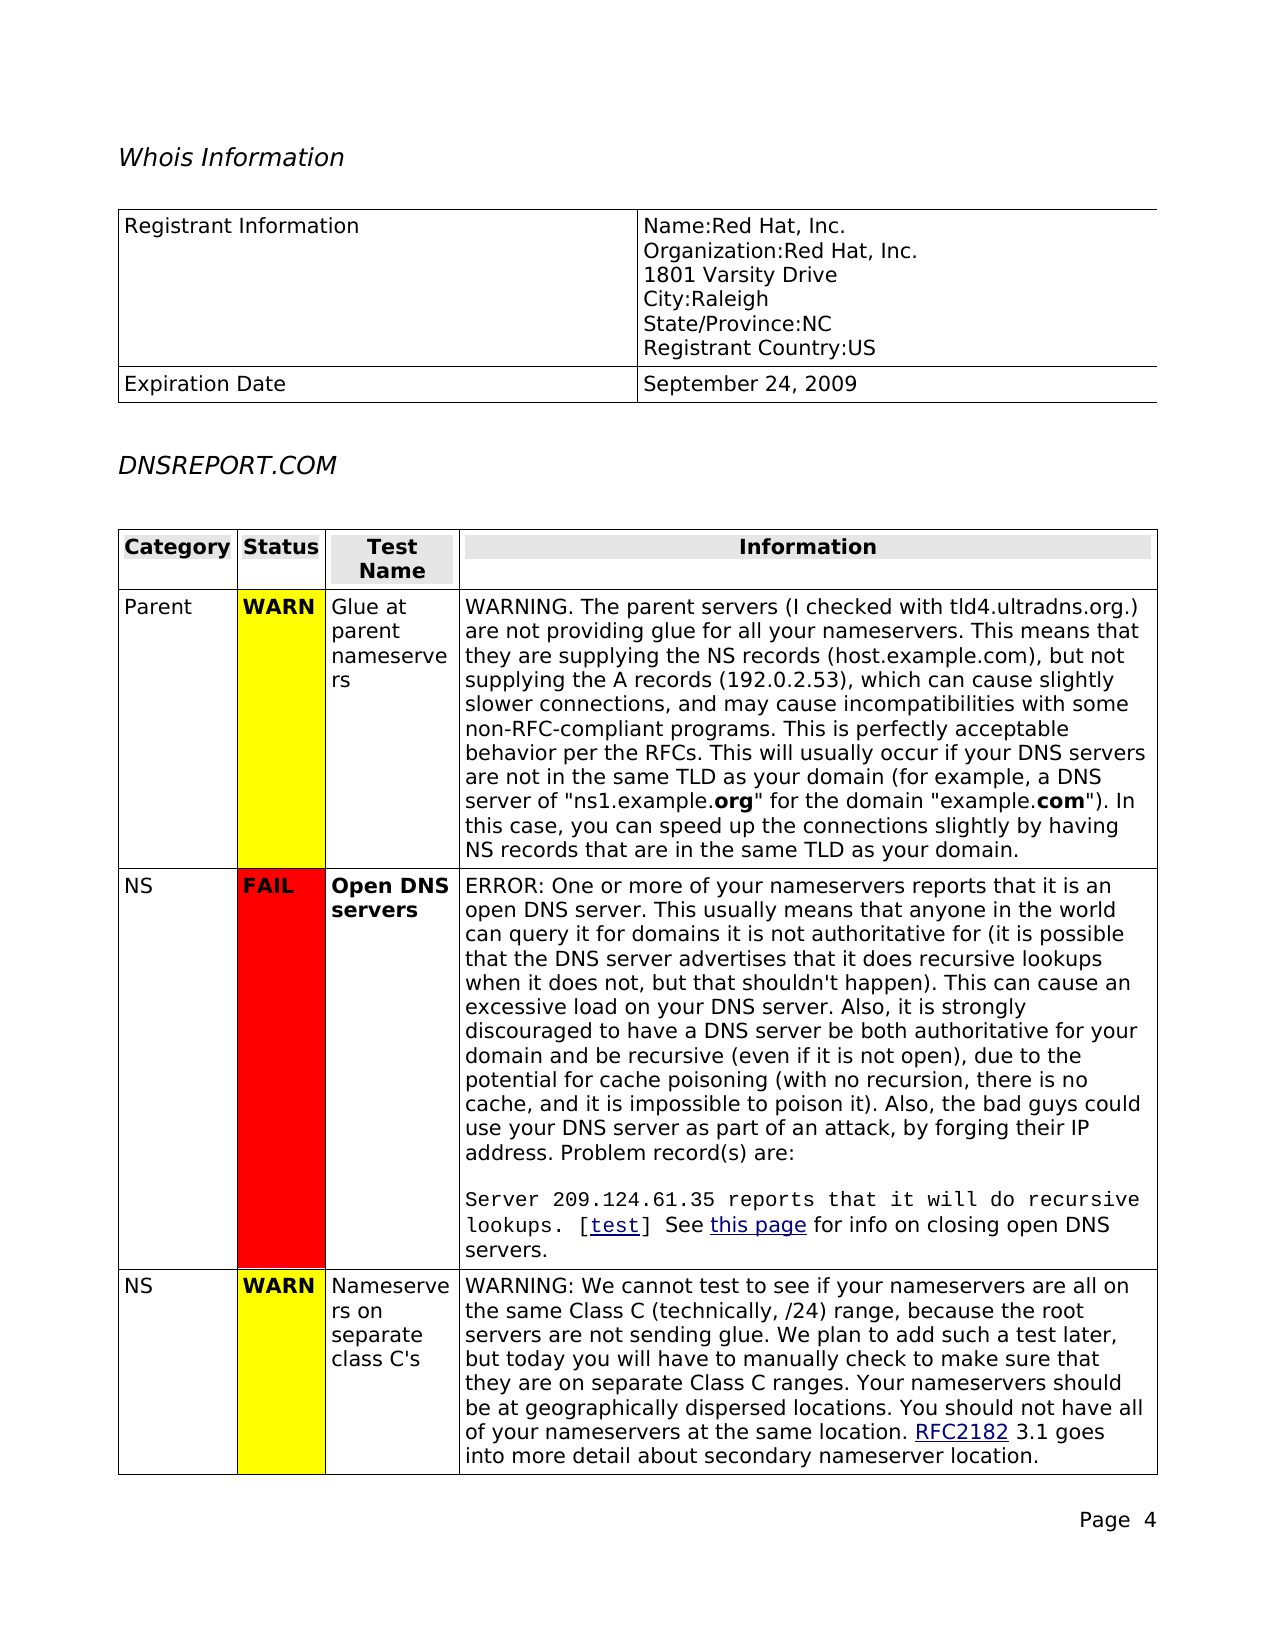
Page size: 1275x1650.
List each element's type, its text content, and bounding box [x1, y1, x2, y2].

table_cell Nameservers on separate class C's [326, 1270, 459, 1474]
table_cell NS [119, 1270, 237, 1474]
table_header Status [238, 530, 325, 589]
table_header Test Name [326, 530, 459, 589]
table_cell Expiration Date [119, 367, 637, 402]
table_cell September 24, 2009 [638, 367, 1157, 402]
table_cell FAIL [238, 869, 325, 1268]
subtitle Whois Information [118, 143, 1157, 172]
table_cell NS [119, 869, 237, 1268]
table_header Information [460, 530, 1157, 589]
table_cell WARNING. The parent servers (I checked with tld4.ultradns.org.) are not providing glue for all your nameservers. This means that they are supplying the NS records (host.example.com), but not supplying the A records (192.0.2.53), which can cause slightly slower connections, and may cause incompatibilities with some non-RFC-compliant programs. This is perfectly acceptable behavior per the RFCs. This will usually occur if your DNS servers are not in the same TLD as your domain (for example, a DNS server of "ns1.example.org" for the domain "example.com"). In this case, you can speed up the connections slightly by having NS records that are in the same TLD as your domain. [460, 590, 1157, 868]
table_cell Parent [119, 590, 237, 868]
table_cell Glue at parent nameservers [326, 590, 459, 868]
table_header Registrant Information [119, 210, 637, 366]
table_header Category [119, 530, 237, 589]
table_cell WARN [238, 1270, 325, 1474]
table_cell WARNING: We cannot test to see if your nameservers are all on the same Class C (technically, /24) range, because the root servers are not sending glue. We plan to add such a test later, but today you will have to manually check to make sure that they are on separate Class C ranges. Your nameservers should be at geographically dispersed locations. You should not have all of your nameservers at the same location. RFC2182 3.1 goes into more detail about secondary nameserver location. [460, 1270, 1157, 1474]
table_header Name:Red Hat, Inc. Organization:Red Hat, Inc. 1801 Varsity Drive City:Raleigh State/Province:NC Registrant Country:US [638, 210, 1157, 366]
subtitle DNSREPORT.COM [118, 451, 1157, 480]
table_cell ERROR: One or more of your nameservers reports that it is an open DNS server. This usually means that anyone in the world can query it for domains it is not authoritative for (it is possible that the DNS server advertises that it does recursive lookups when it does not, but that shouldn't happen). This can cause an excessive load on your DNS server. Also, it is strongly discouraged to have a DNS server be both authoritative for your domain and be recursive (even if it is not open), due to the potential for cache poisoning (with no recursion, there is no cache, and it is impossible to poison it). Also, the bad guys could use your DNS server as part of an attack, by forging their IP address. Problem record(s) are: Server 209.124.61.35 reports that it will do recursive lookups. [test] See this page for info on closing open DNS servers. [460, 869, 1157, 1268]
table_cell Open DNS servers [326, 869, 459, 1268]
table_cell WARN [238, 590, 325, 868]
